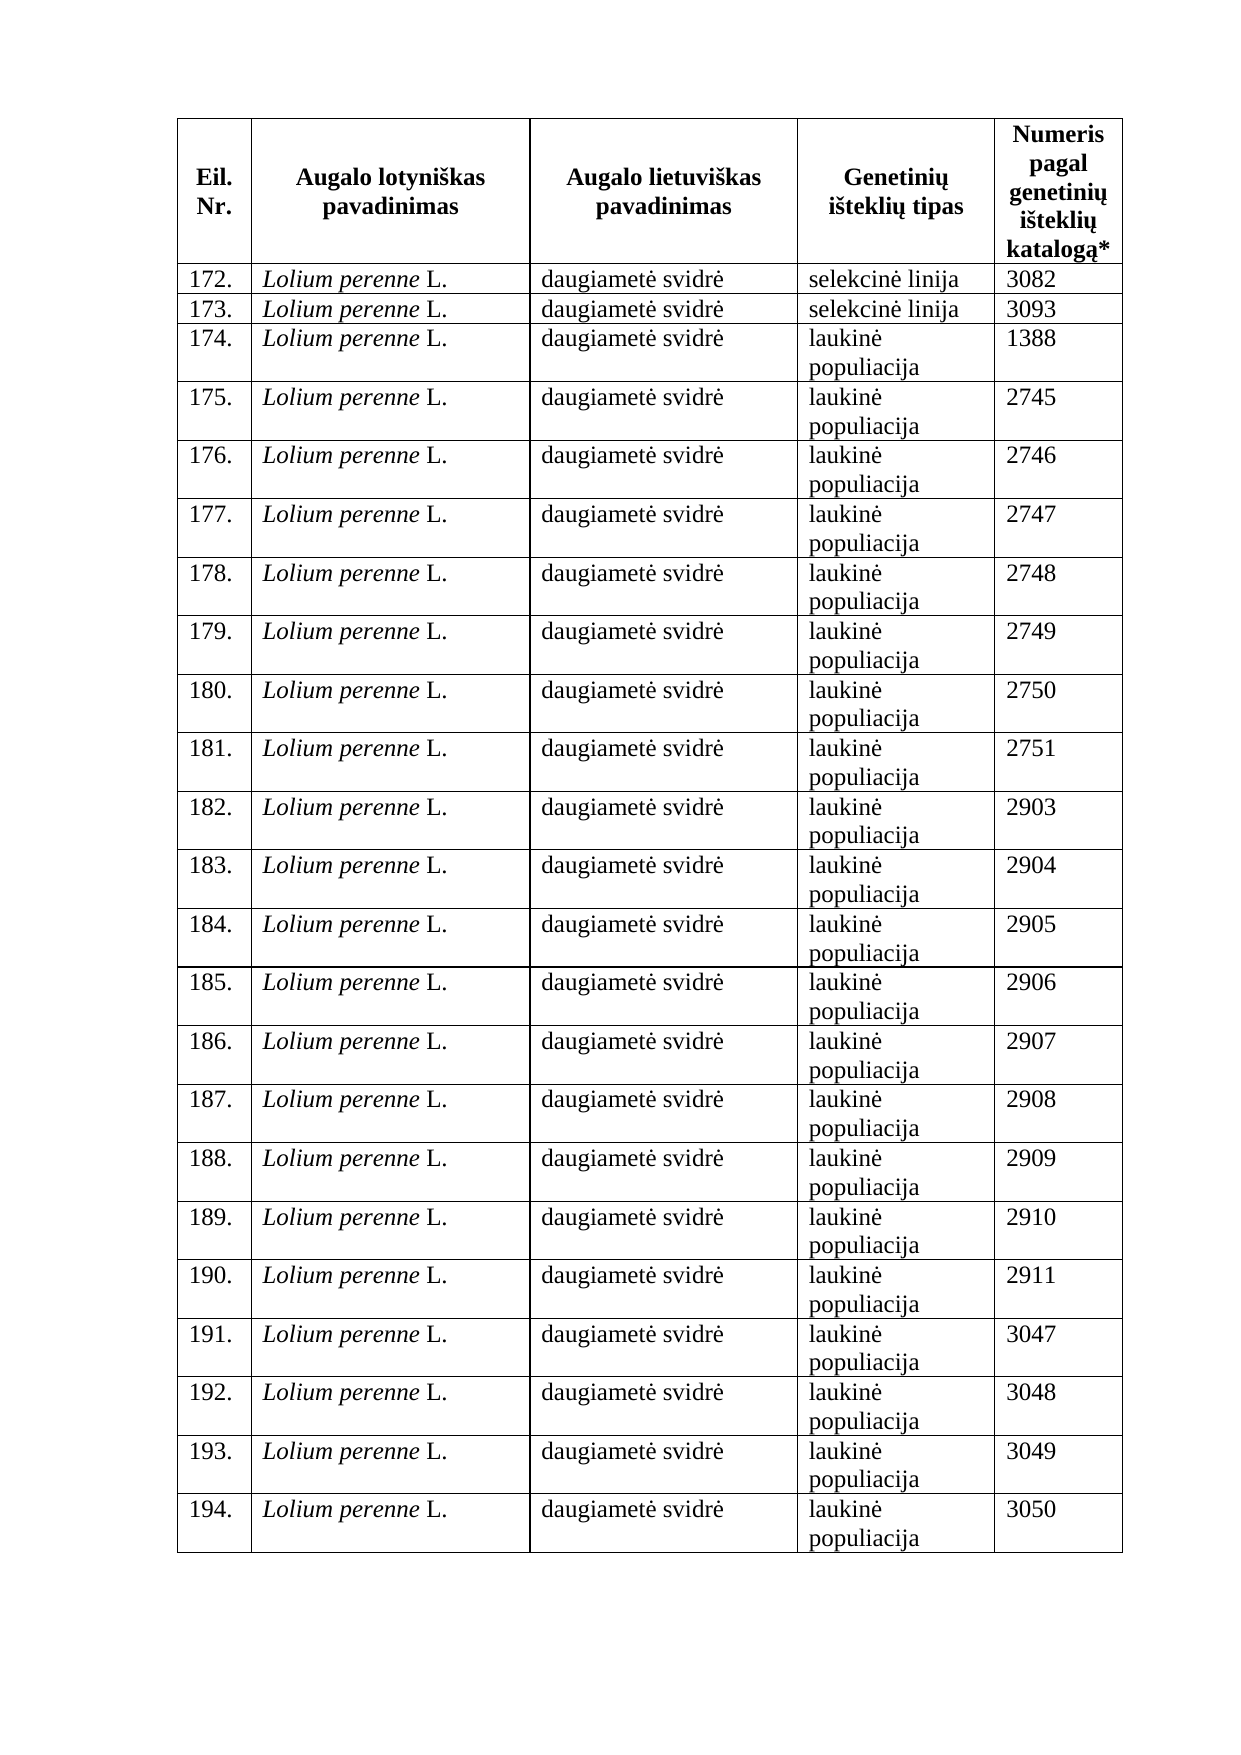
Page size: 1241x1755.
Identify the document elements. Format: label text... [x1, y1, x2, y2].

table_cell laukinė populiacija [798, 1143, 994, 1201]
table_cell laukinė populiacija [798, 1319, 994, 1376]
table_cell laukinė populiacija [798, 733, 994, 791]
table_cell Lolium perenne L. [252, 1436, 529, 1493]
table_cell daugiametė svidrė [531, 792, 797, 849]
table_cell laukinė populiacija [798, 616, 994, 674]
table_cell 2905 [995, 909, 1122, 966]
table_cell Lolium perenne L. [252, 1319, 529, 1376]
table_cell 194. [178, 1494, 251, 1552]
table_cell daugiametė svidrė [531, 1436, 797, 1493]
table_cell 2907 [995, 1026, 1122, 1083]
table_cell 3050 [995, 1494, 1122, 1552]
table_header Augalo lietuviškas pavadinimas [531, 119, 797, 263]
table_cell 3047 [995, 1319, 1122, 1376]
table_cell Lolium perenne L. [252, 499, 529, 557]
table_cell selekcinė linija [798, 294, 994, 322]
table_cell daugiametė svidrė [531, 1319, 797, 1376]
table_cell daugiametė svidrė [531, 1085, 797, 1142]
table_cell 2904 [995, 850, 1122, 908]
table_cell 180. [178, 675, 251, 732]
table_cell 2911 [995, 1260, 1122, 1318]
table_cell laukinė populiacija [798, 1202, 994, 1259]
table_cell Lolium perenne L. [252, 294, 529, 322]
table_cell 3093 [995, 294, 1122, 322]
table_cell 2749 [995, 616, 1122, 674]
table_cell Lolium perenne L. [252, 1377, 529, 1435]
table_cell Lolium perenne L. [252, 616, 529, 674]
table_cell laukinė populiacija [798, 499, 994, 557]
table_header Eil. Nr. [178, 119, 251, 263]
table_cell daugiametė svidrė [531, 1494, 797, 1552]
table_cell 2906 [995, 968, 1122, 1025]
table_cell 176. [178, 441, 251, 498]
table_cell daugiametė svidrė [531, 324, 797, 381]
table_cell Lolium perenne L. [252, 1085, 529, 1142]
table_cell daugiametė svidrė [531, 1377, 797, 1435]
table_cell 193. [178, 1436, 251, 1493]
table_cell daugiametė svidrė [531, 1026, 797, 1083]
table_cell Lolium perenne L. [252, 1494, 529, 1552]
table_cell daugiametė svidrė [531, 675, 797, 732]
table_cell daugiametė svidrė [531, 1260, 797, 1318]
table_cell Lolium perenne L. [252, 324, 529, 381]
table_cell daugiametė svidrė [531, 499, 797, 557]
table_cell 2747 [995, 499, 1122, 557]
table_cell daugiametė svidrė [531, 264, 797, 293]
table_cell Lolium perenne L. [252, 264, 529, 293]
table_cell daugiametė svidrė [531, 909, 797, 966]
table_cell 182. [178, 792, 251, 849]
table_cell 172. [178, 264, 251, 293]
table_cell laukinė populiacija [798, 675, 994, 732]
table_cell 183. [178, 850, 251, 908]
table_cell 3049 [995, 1436, 1122, 1493]
table_cell 187. [178, 1085, 251, 1142]
table_cell 3048 [995, 1377, 1122, 1435]
table_cell Lolium perenne L. [252, 1143, 529, 1201]
table_cell Lolium perenne L. [252, 1026, 529, 1083]
table_cell 184. [178, 909, 251, 966]
table_cell laukinė populiacija [798, 1085, 994, 1142]
table_cell 2746 [995, 441, 1122, 498]
table_cell laukinė populiacija [798, 909, 994, 966]
table_cell 2908 [995, 1085, 1122, 1142]
table_cell daugiametė svidrė [531, 850, 797, 908]
table_cell 2750 [995, 675, 1122, 732]
table_cell 2745 [995, 382, 1122, 439]
table_cell daugiametė svidrė [531, 382, 797, 439]
table_cell Lolium perenne L. [252, 733, 529, 791]
table_cell 181. [178, 733, 251, 791]
table_cell laukinė populiacija [798, 850, 994, 908]
table_cell 186. [178, 1026, 251, 1083]
table_cell 2903 [995, 792, 1122, 849]
table_cell Lolium perenne L. [252, 382, 529, 439]
table_cell 2909 [995, 1143, 1122, 1201]
table_cell 190. [178, 1260, 251, 1318]
table_cell daugiametė svidrė [531, 1202, 797, 1259]
table_cell Lolium perenne L. [252, 968, 529, 1025]
table_cell daugiametė svidrė [531, 733, 797, 791]
table_cell 2910 [995, 1202, 1122, 1259]
table_cell laukinė populiacija [798, 968, 994, 1025]
table_cell Lolium perenne L. [252, 675, 529, 732]
table_cell laukinė populiacija [798, 324, 994, 381]
table_cell laukinė populiacija [798, 558, 994, 615]
table_cell 189. [178, 1202, 251, 1259]
table_cell Lolium perenne L. [252, 1202, 529, 1259]
table_cell 2751 [995, 733, 1122, 791]
table_cell laukinė populiacija [798, 382, 994, 439]
table_cell 174. [178, 324, 251, 381]
table_cell selekcinė linija [798, 264, 994, 293]
table_cell 192. [178, 1377, 251, 1435]
table_header Augalo lotyniškas pavadinimas [252, 119, 529, 263]
table_header Numeris pagal genetinių išteklių katalogą* [995, 119, 1122, 263]
table_cell 1388 [995, 324, 1122, 381]
table_header Genetinių išteklių tipas [798, 119, 994, 263]
table_cell Lolium perenne L. [252, 850, 529, 908]
table_cell laukinė populiacija [798, 792, 994, 849]
table_cell 188. [178, 1143, 251, 1201]
table_cell 173. [178, 294, 251, 322]
table_cell Lolium perenne L. [252, 909, 529, 966]
table_cell daugiametė svidrė [531, 1143, 797, 1201]
table_cell daugiametė svidrė [531, 968, 797, 1025]
table_cell Lolium perenne L. [252, 558, 529, 615]
table_cell daugiametė svidrė [531, 294, 797, 322]
table_cell Lolium perenne L. [252, 441, 529, 498]
table_cell daugiametė svidrė [531, 558, 797, 615]
table_cell Lolium perenne L. [252, 1260, 529, 1318]
table_cell 177. [178, 499, 251, 557]
table_cell daugiametė svidrė [531, 616, 797, 674]
table_cell Lolium perenne L. [252, 792, 529, 849]
table_cell 175. [178, 382, 251, 439]
table_cell 179. [178, 616, 251, 674]
table_cell 178. [178, 558, 251, 615]
table_cell laukinė populiacija [798, 1260, 994, 1318]
table_cell 185. [178, 968, 251, 1025]
table_cell laukinė populiacija [798, 1377, 994, 1435]
table_cell laukinė populiacija [798, 1026, 994, 1083]
table_cell 191. [178, 1319, 251, 1376]
table_cell daugiametė svidrė [531, 441, 797, 498]
table_cell 2748 [995, 558, 1122, 615]
table_cell laukinė populiacija [798, 441, 994, 498]
table_cell laukinė populiacija [798, 1494, 994, 1552]
table_cell 3082 [995, 264, 1122, 293]
table_cell laukinė populiacija [798, 1436, 994, 1493]
